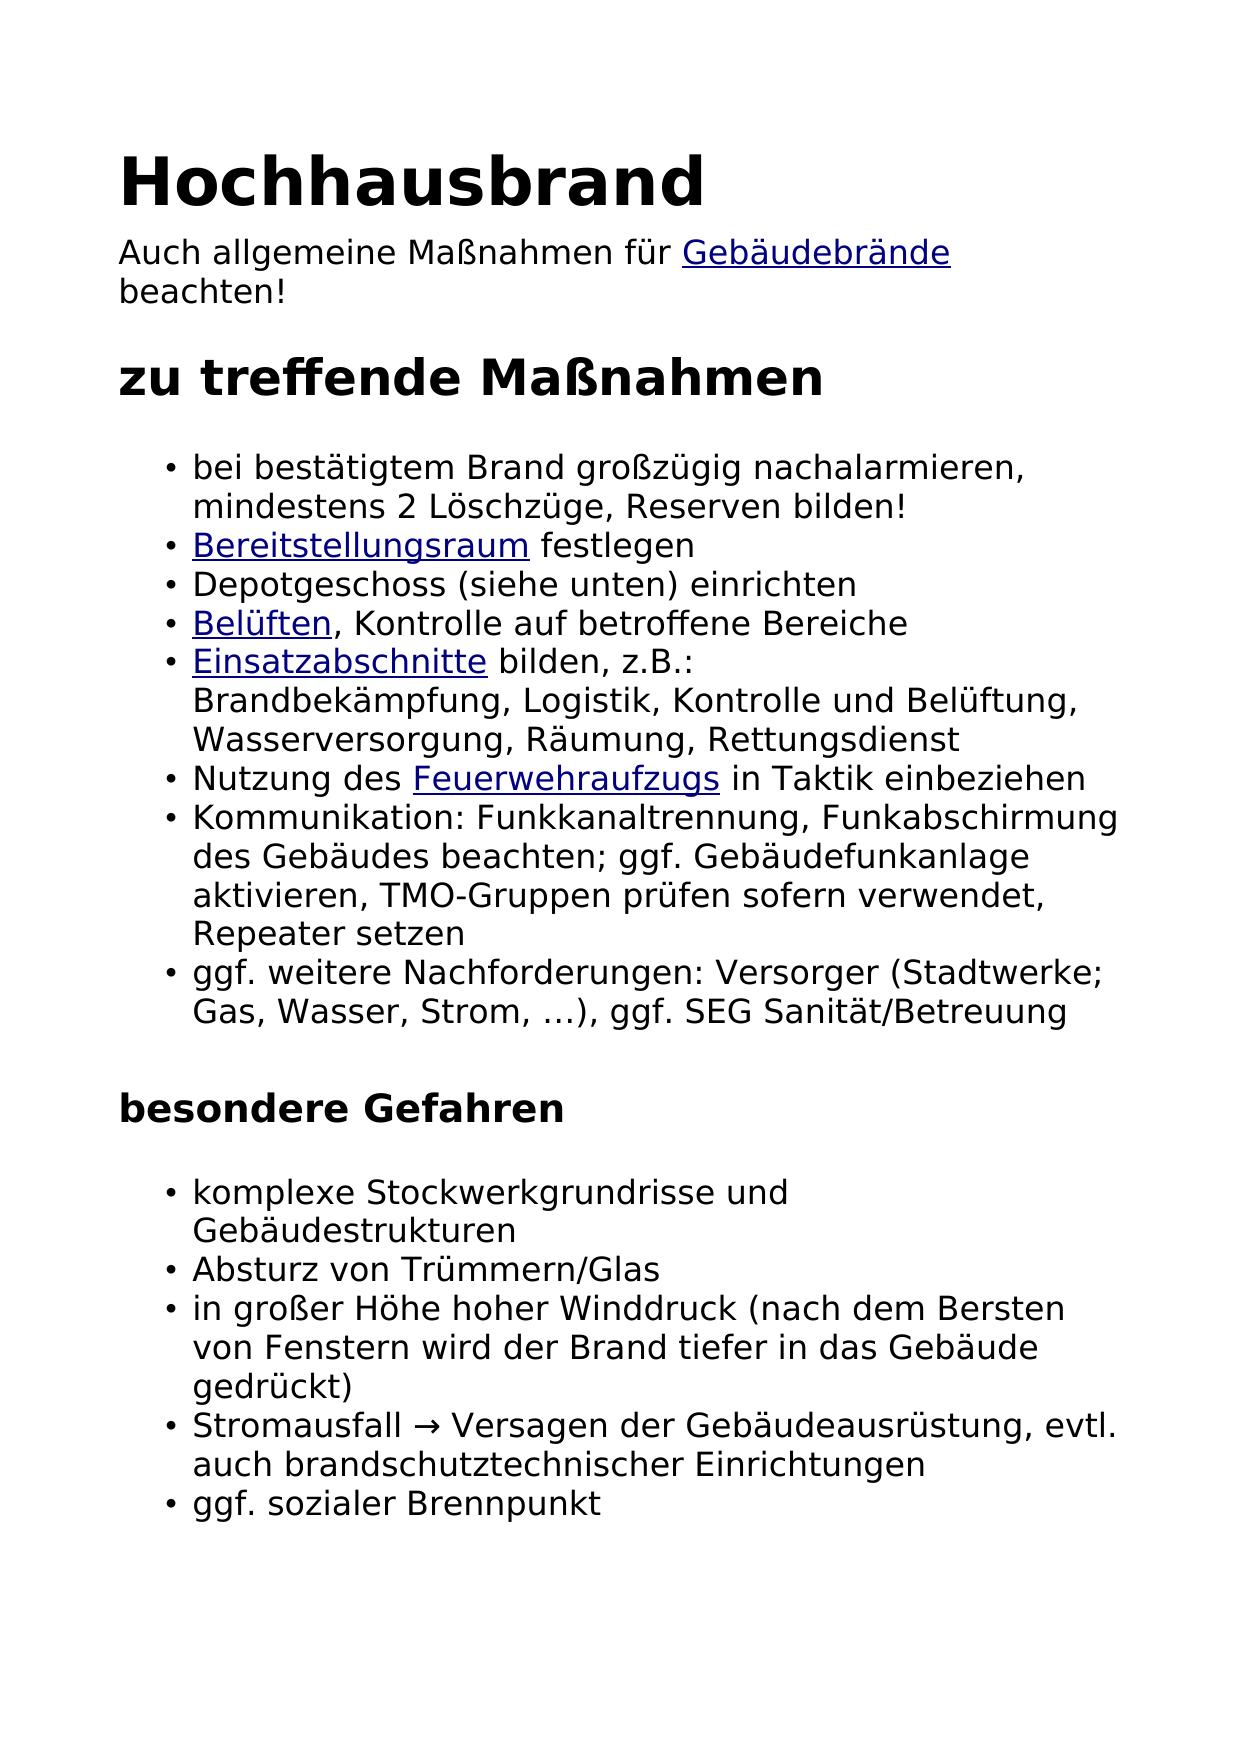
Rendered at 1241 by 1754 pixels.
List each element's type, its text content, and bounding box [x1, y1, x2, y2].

list Absturz von Trümmern/Glas [177, 1251, 1122, 1290]
subtitle Hochhausbrand [118, 143, 1122, 221]
list Depotgeschoss (siehe unten) einrichten [177, 565, 1122, 604]
list komplexe Stockwerkgrundrisse und Gebäudestrukturen [177, 1173, 1122, 1251]
text Auch allgemeine Maßnahmen für Gebäudebrände beachten! [118, 233, 1122, 311]
list Kommunikation: Funkkanaltrennung, Funkabschirmung des Gebäudes beachten; ggf. Gebäudefunkanlage aktivieren, TMO-Gruppen prüfen sofern verwendet, Repeater setzen [177, 798, 1122, 954]
list Nutzung des Feuerwehraufzugs in Taktik einbeziehen [177, 759, 1122, 798]
list Belüften, Kontrolle auf betroffene Bereiche [177, 604, 1122, 643]
list Einsatzabschnitte bilden, z.B.: Brandbekämpfung, Logistik, Kontrolle und Belüftung, Wasserversorgung, Räumung, Rettungsdienst [177, 643, 1122, 759]
list Stromausfall → Versagen der Gebäudeausrüstung, evtl. auch brandschutztechnischer Einrichtungen [177, 1406, 1122, 1484]
list ggf. sozialer Brennpunkt [177, 1484, 1122, 1523]
subtitle besondere Gefahren [118, 1086, 1122, 1131]
list in großer Höhe hoher Winddruck (nach dem Bersten von Fenstern wird der Brand tiefer in das Gebäude gedrückt) [177, 1290, 1122, 1406]
list bei bestätigtem Brand großzügig nachalarmieren, mindestens 2 Löschzüge, Reserven bilden! [177, 449, 1122, 526]
list Bereitstellungsraum festlegen [177, 526, 1122, 565]
list ggf. weitere Nachforderungen: Versorger (Stadtwerke; Gas, Wasser, Strom, …), ggf. SEG Sanität/Betreuung [177, 954, 1122, 1031]
subtitle zu treffende Maßnahmen [118, 348, 1122, 407]
